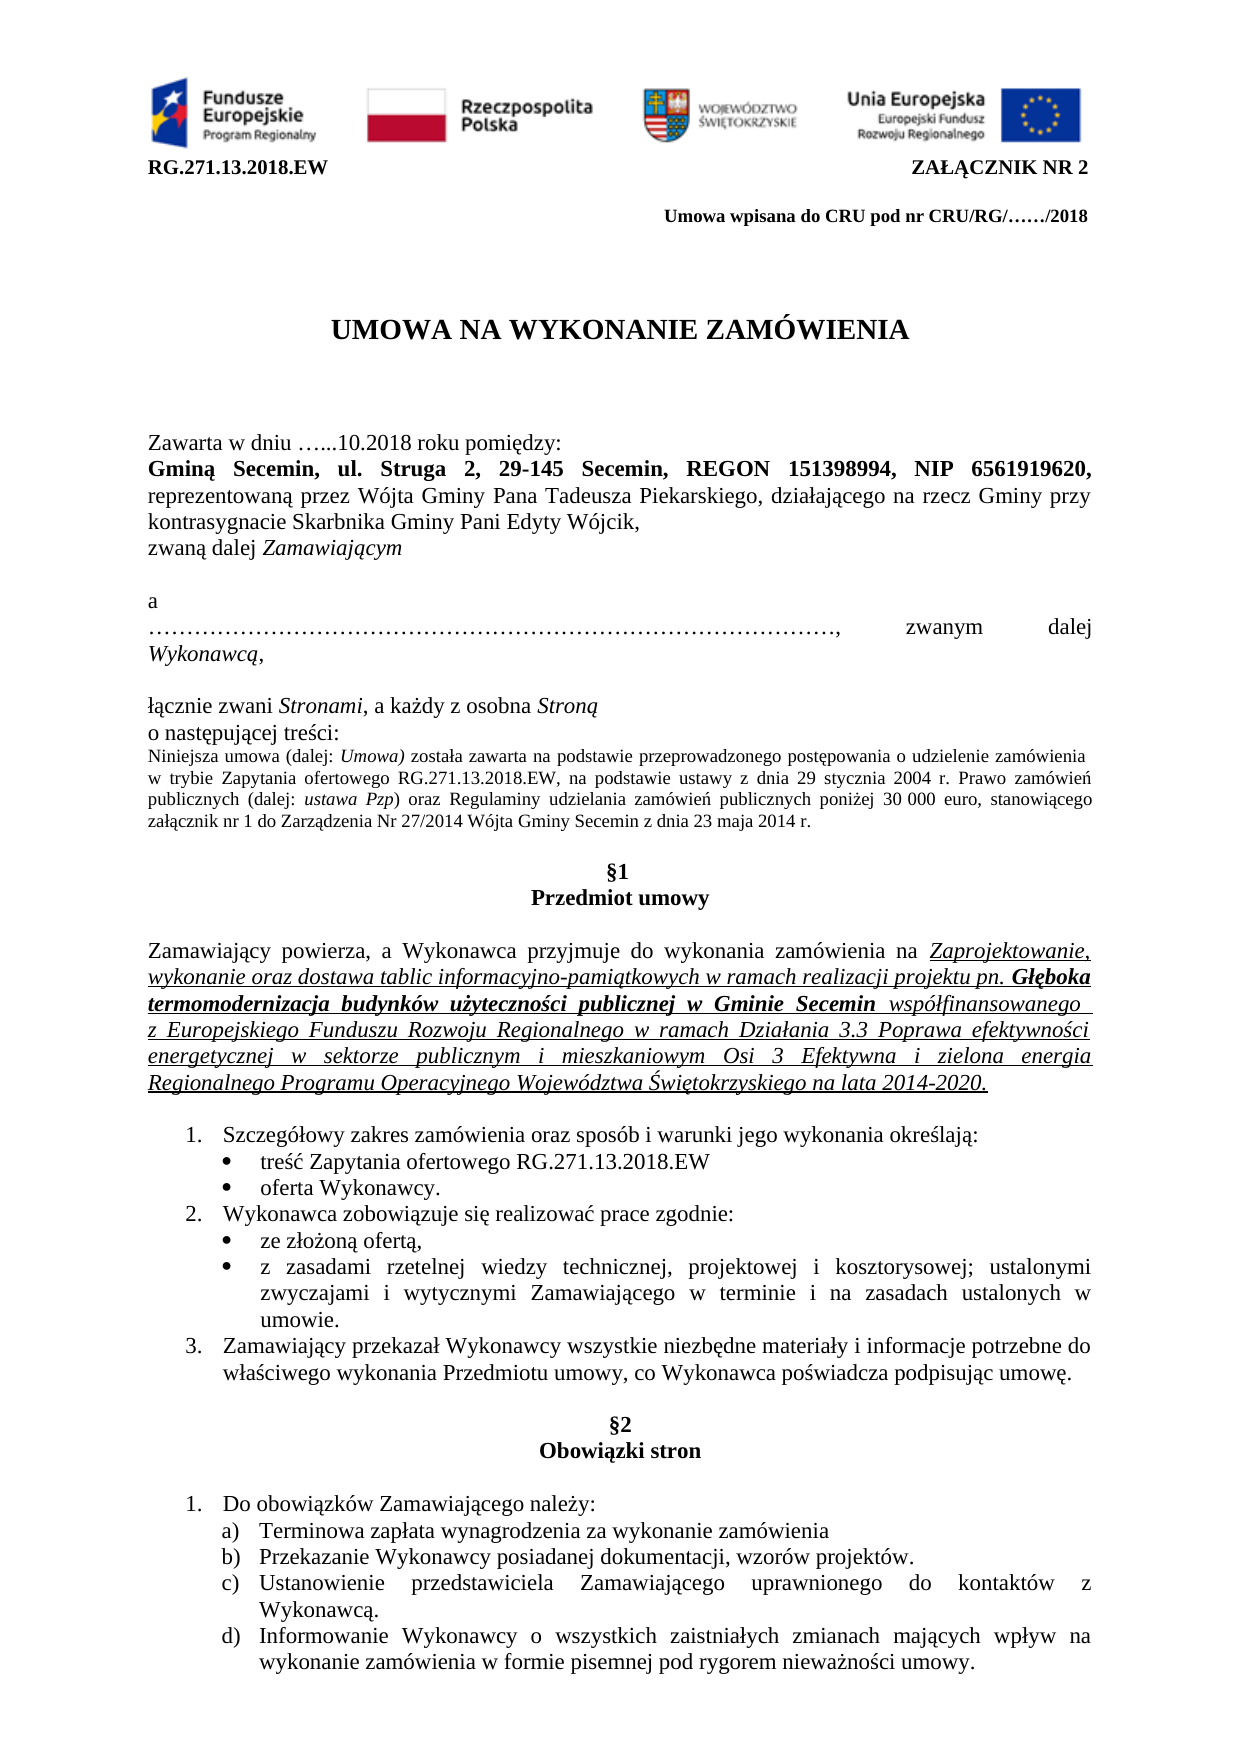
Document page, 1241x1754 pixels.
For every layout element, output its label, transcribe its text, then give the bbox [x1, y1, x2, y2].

list Wykonawca zobowiązuje się realizować prace zgodnie: [185, 1200, 1093, 1227]
list treść Zapytania ofertowego RG.271.13.2018.EW [223, 1148, 1093, 1174]
text łącznie zwani Stronami, a każdy z osobna Stroną [148, 692, 1093, 719]
text §1 [148, 858, 1093, 884]
list Do obowiązków Zamawiającego należy: [185, 1490, 1093, 1517]
text Zawarta w dniu …...10.2018 roku pomiędzy: [148, 429, 1093, 455]
list ze złożoną ofertą, [223, 1227, 1093, 1253]
text a [148, 587, 1093, 613]
list Zamawiający przekazał Wykonawcy wszystkie niezbędne materiały i informacje potrzebne do właściwego wykonania Przedmiotu umowy, co Wykonawca poświadcza podpisując umowę. [185, 1332, 1093, 1385]
text ………………………………………………………………………………, zwanym dalej Wykonawcą, [148, 613, 1093, 666]
list Ustanowienie przedstawiciela Zamawiającego uprawnionego do kontaktów z Wykonawcą. [221, 1569, 1093, 1622]
text RG.271.13.2018.EW Załącznik nr 2 [148, 155, 1093, 179]
text Obowiązki stron [148, 1438, 1093, 1464]
text o następującej treści: [148, 719, 1093, 745]
text zwaną dalej Zamawiającym [148, 534, 1093, 561]
text z Europejskiego Funduszu Rozwoju Regionalnego w ramach Działania 3.3 Poprawa efektywności energetycznej w sektorze publicznym i mieszkaniowym Osi 3 Efektywna i zielona energia [148, 1014, 1093, 1065]
list Przekazanie Wykonawcy posiadanej dokumentacji, wzorów projektów. [221, 1543, 1093, 1569]
list Informowanie Wykonawcy o wszystkich zaistniałych zmianach mających wpływ na wykonanie zamówienia w formie pisemnej pod rygorem nieważności umowy. [221, 1622, 1093, 1675]
text Regionalnego Programu Operacyjnego Województwa Świętokrzyskiego na lata 2014-2020. [148, 1066, 1093, 1095]
text Umowa wpisana do CRU pod nr CRU/RG/……/2018 [664, 205, 1093, 227]
list oferta Wykonawcy. [223, 1174, 1093, 1200]
list Terminowa zapłata wynagrodzenia za wykonanie zamówienia [221, 1517, 1093, 1543]
text Gminą Secemin, ul. Struga 2, 29-145 Secemin, REGON 151398994, NIP 6561919620, reprezentowaną przez Wójta Gminy Pana Tadeusza Piekarskiego, działającego na rzecz Gminy przy kontrasygnacie Skarbnika Gminy Pani Edyty Wójcik, [148, 455, 1093, 534]
text Zamawiający powierza, a Wykonawca przyjmuje do wykonania zamówienia na Zaprojektowanie, wykonanie oraz dostawa tablic informacyjno-pamiątkowych w ramach realizacji projektu pn. Głęboka termomodernizacja budynków użyteczności publicznej w Gminie Secemin współfinansowanego [148, 937, 1093, 1013]
list z zasadami rzetelnej wiedzy technicznej, projektowej i kosztorysowej; ustalonymi zwyczajami i wytycznymi Zamawiającego w terminie i na zasadach ustalonych w umowie. [223, 1253, 1093, 1332]
text §2 [148, 1411, 1093, 1438]
text Niniejsza umowa (dalej: Umowa) została zawarta na podstawie przeprowadzonego postępowania o udzielenie zamówienia w trybie Zapytania ofertowego RG.271.13.2018.EW, na podstawie ustawy z dnia 29 stycznia 2004 r. Prawo zamówień publicznych (dalej: ustawa Pzp) oraz Regulaminy udzielania zamówień publicznych poniżej 30 000 euro, stanowiącego załącznik nr 1 do Zarządzenia Nr 27/2014 Wójta Gminy Secemin z dnia 23 maja 2014 r. [148, 745, 1093, 831]
list Szczegółowy zakres zamówienia oraz sposób i warunki jego wykonania określają: [185, 1121, 1093, 1148]
text Przedmiot umowy [148, 884, 1093, 911]
text Umowa na wykonanie zamówienia [148, 312, 1093, 345]
